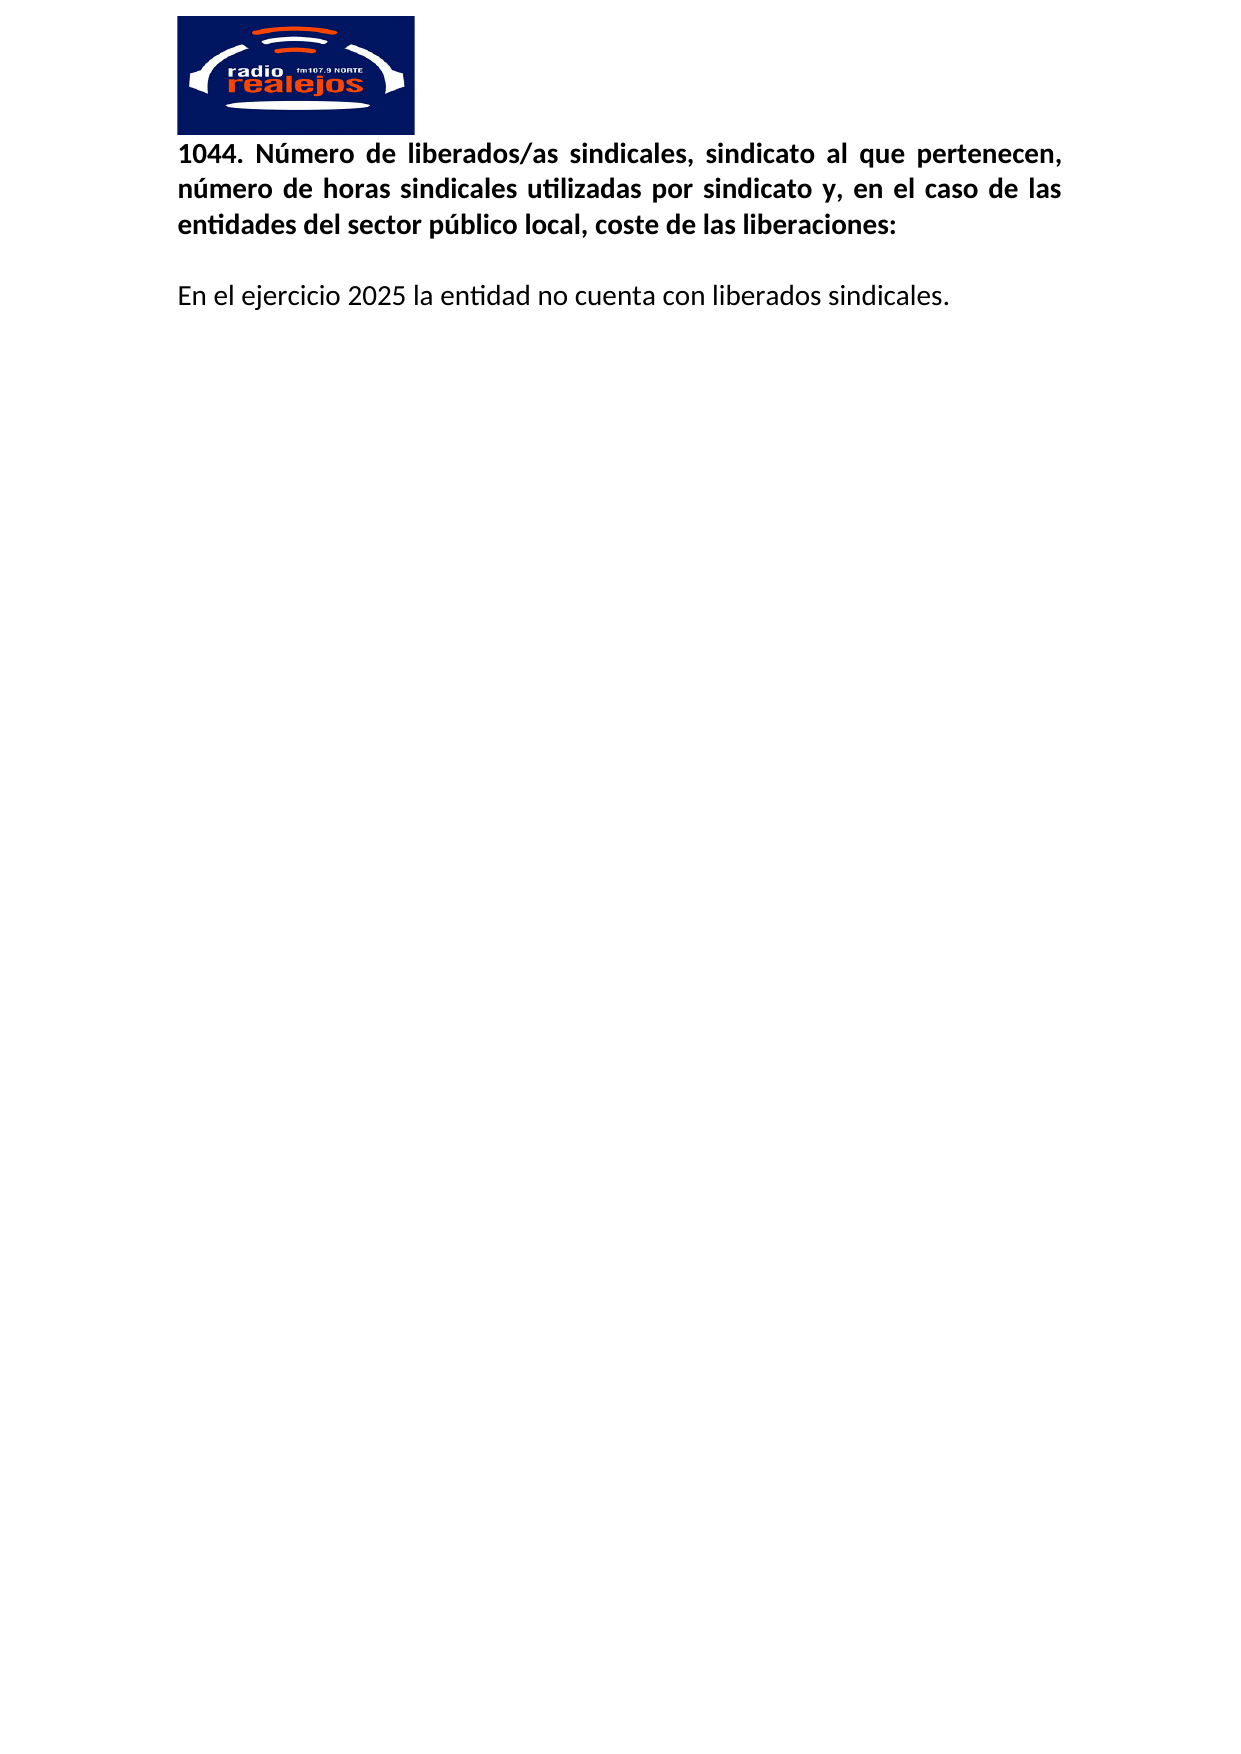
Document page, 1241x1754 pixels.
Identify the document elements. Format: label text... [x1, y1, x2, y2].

text 1044. Número de liberados/as sindicales, sindicato al que pertenecen, número de horas sindicales utilizadas por sindicato y, en el caso de las entidades del sector público local, coste de las liberaciones: [177, 103, 1063, 242]
text En el ejercicio 2025 la entidad no cuenta con liberados sindicales. [177, 277, 1063, 313]
